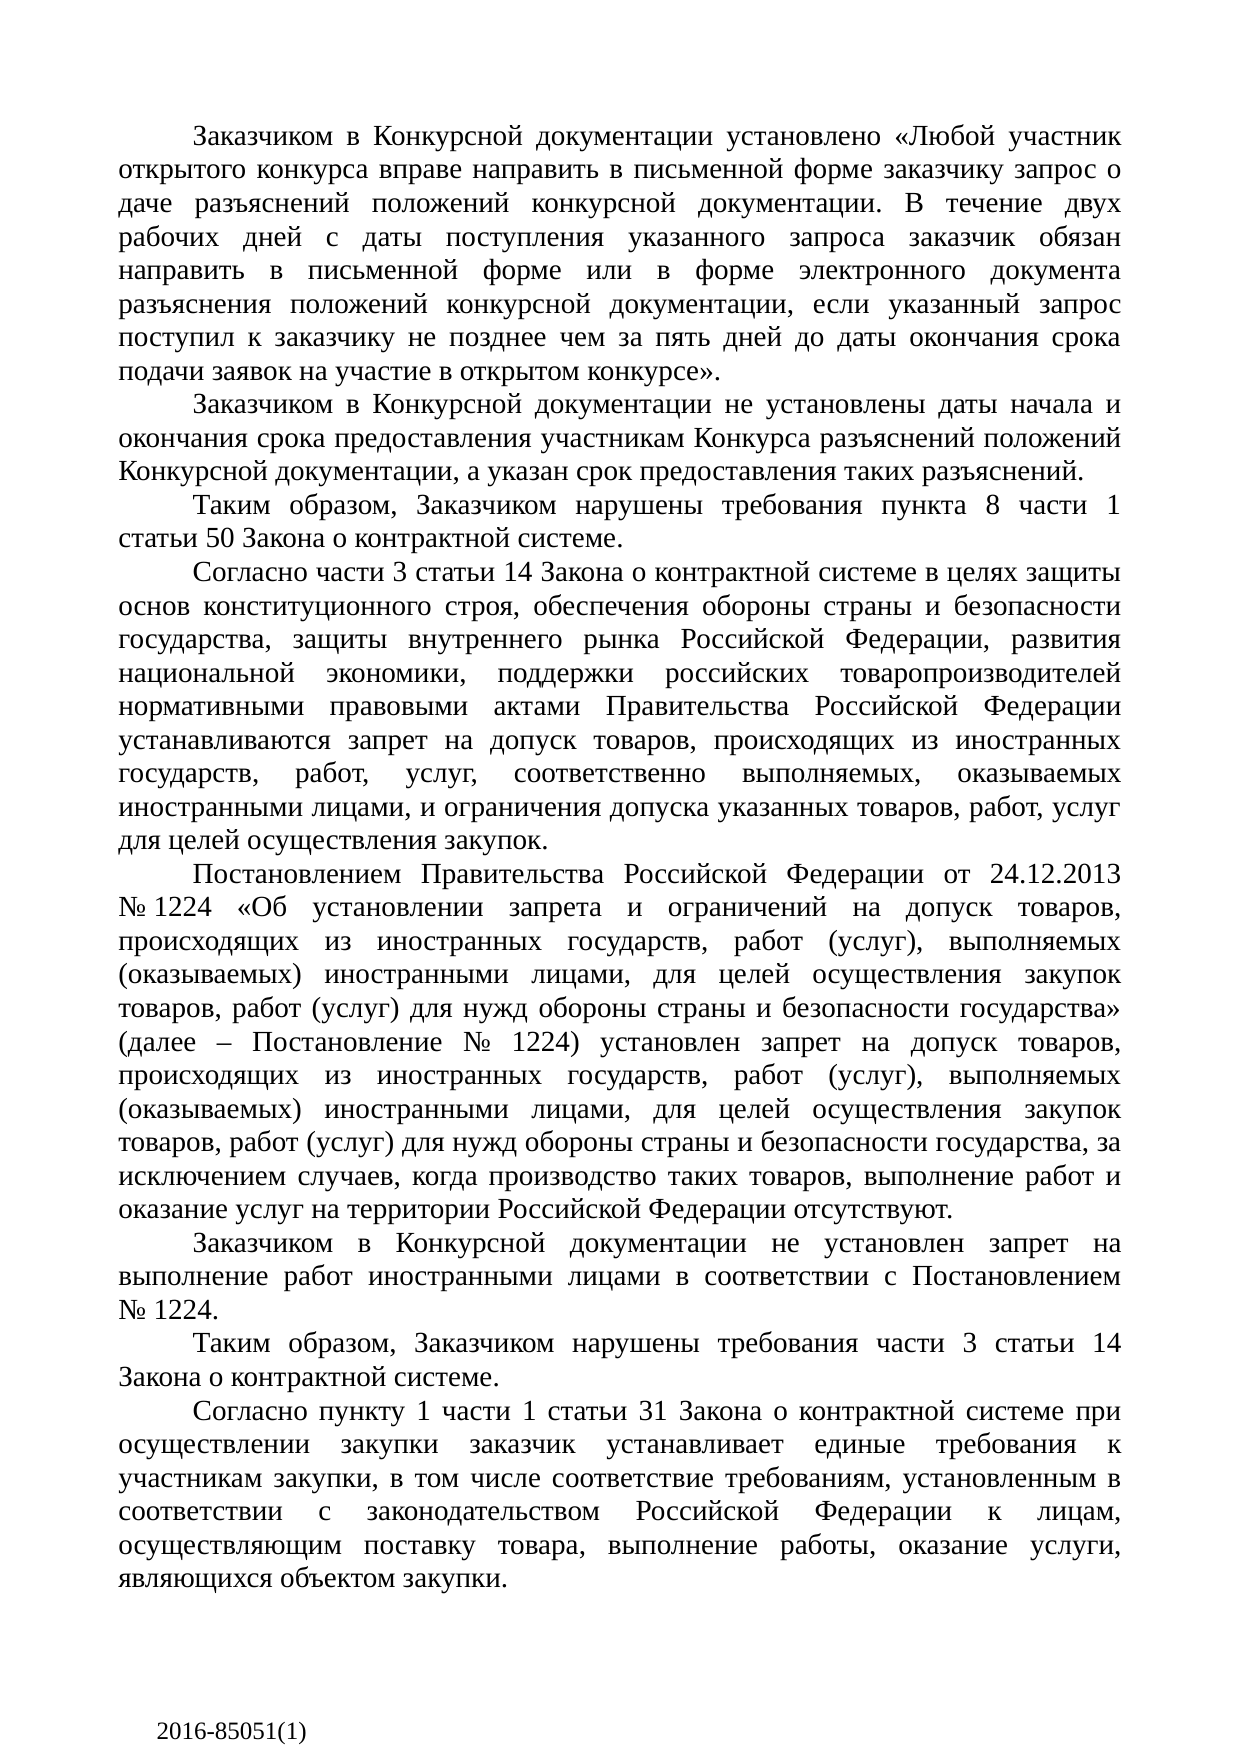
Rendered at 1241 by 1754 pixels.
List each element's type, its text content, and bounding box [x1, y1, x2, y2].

text Согласно пункту 1 части 1 статьи 31 Закона о контрактной системе при осуществлении закупки заказчик устанавливает единые требования к участникам закупки, в том числе соответствие требованиям, установленным в соответствии с законодательством Российской Федерации к лицам, осуществляющим поставку товара, выполнение работы, оказание услуги, являющихся объектом закупки. [118, 1393, 1122, 1594]
text Заказчиком в Конкурсной документации установлено «Любой участник открытого конкурса вправе направить в письменной форме заказчику запрос о даче разъяснений положений конкурсной документации. В течение двух рабочих дней с даты поступления указанного запроса заказчик обязан направить в письменной форме или в форме электронного документа разъяснения положений конкурсной документации, если указанный запрос поступил к заказчику не позднее чем за пять дней до даты окончания срока подачи заявок на участие в открытом конкурсе». [118, 118, 1122, 386]
text Таким образом, Заказчиком нарушены требования пункта 8 части 1 статьи 50 Закона о контрактной системе. [118, 487, 1122, 554]
text Таким образом, Заказчиком нарушены требования части 3 статьи 14 Закона о контрактной системе. [118, 1326, 1122, 1393]
text Постановлением Правительства Российской Федерации от 24.12.2013 № 1224 «Об установлении запрета и ограничений на допуск товаров, происходящих из иностранных государств, работ (услуг), выполняемых (оказываемых) иностранными лицами, для целей осуществления закупок товаров, работ (услуг) для нужд обороны страны и безопасности государства» (далее – Постановление № 1224) установлен запрет на допуск товаров, происходящих из иностранных государств, работ (услуг), выполняемых (оказываемых) иностранными лицами, для целей осуществления закупок товаров, работ (услуг) для нужд обороны страны и безопасности государства, за исключением случаев, когда производство таких товаров, выполнение работ и оказание услуг на территории Российской Федерации отсутствуют. [118, 856, 1122, 1225]
text Заказчиком в Конкурсной документации не установлен запрет на выполнение работ иностранными лицами в соответствии с Постановлением № 1224. [118, 1225, 1122, 1326]
text Согласно части 3 статьи 14 Закона о контрактной системе в целях защиты основ конституционного строя, обеспечения обороны страны и безопасности государства, защиты внутреннего рынка Российской Федерации, развития национальной экономики, поддержки российских товаропроизводителей нормативными правовыми актами Правительства Российской Федерации устанавливаются запрет на допуск товаров, происходящих из иностранных государств, работ, услуг, соответственно выполняемых, оказываемых иностранными лицами, и ограничения допуска указанных товаров, работ, услуг для целей осуществления закупок. [118, 554, 1122, 856]
text Заказчиком в Конкурсной документации не установлены даты начала и окончания срока предоставления участникам Конкурса разъяснений положений Конкурсной документации, а указан срок предоставления таких разъяснений. [118, 386, 1122, 487]
